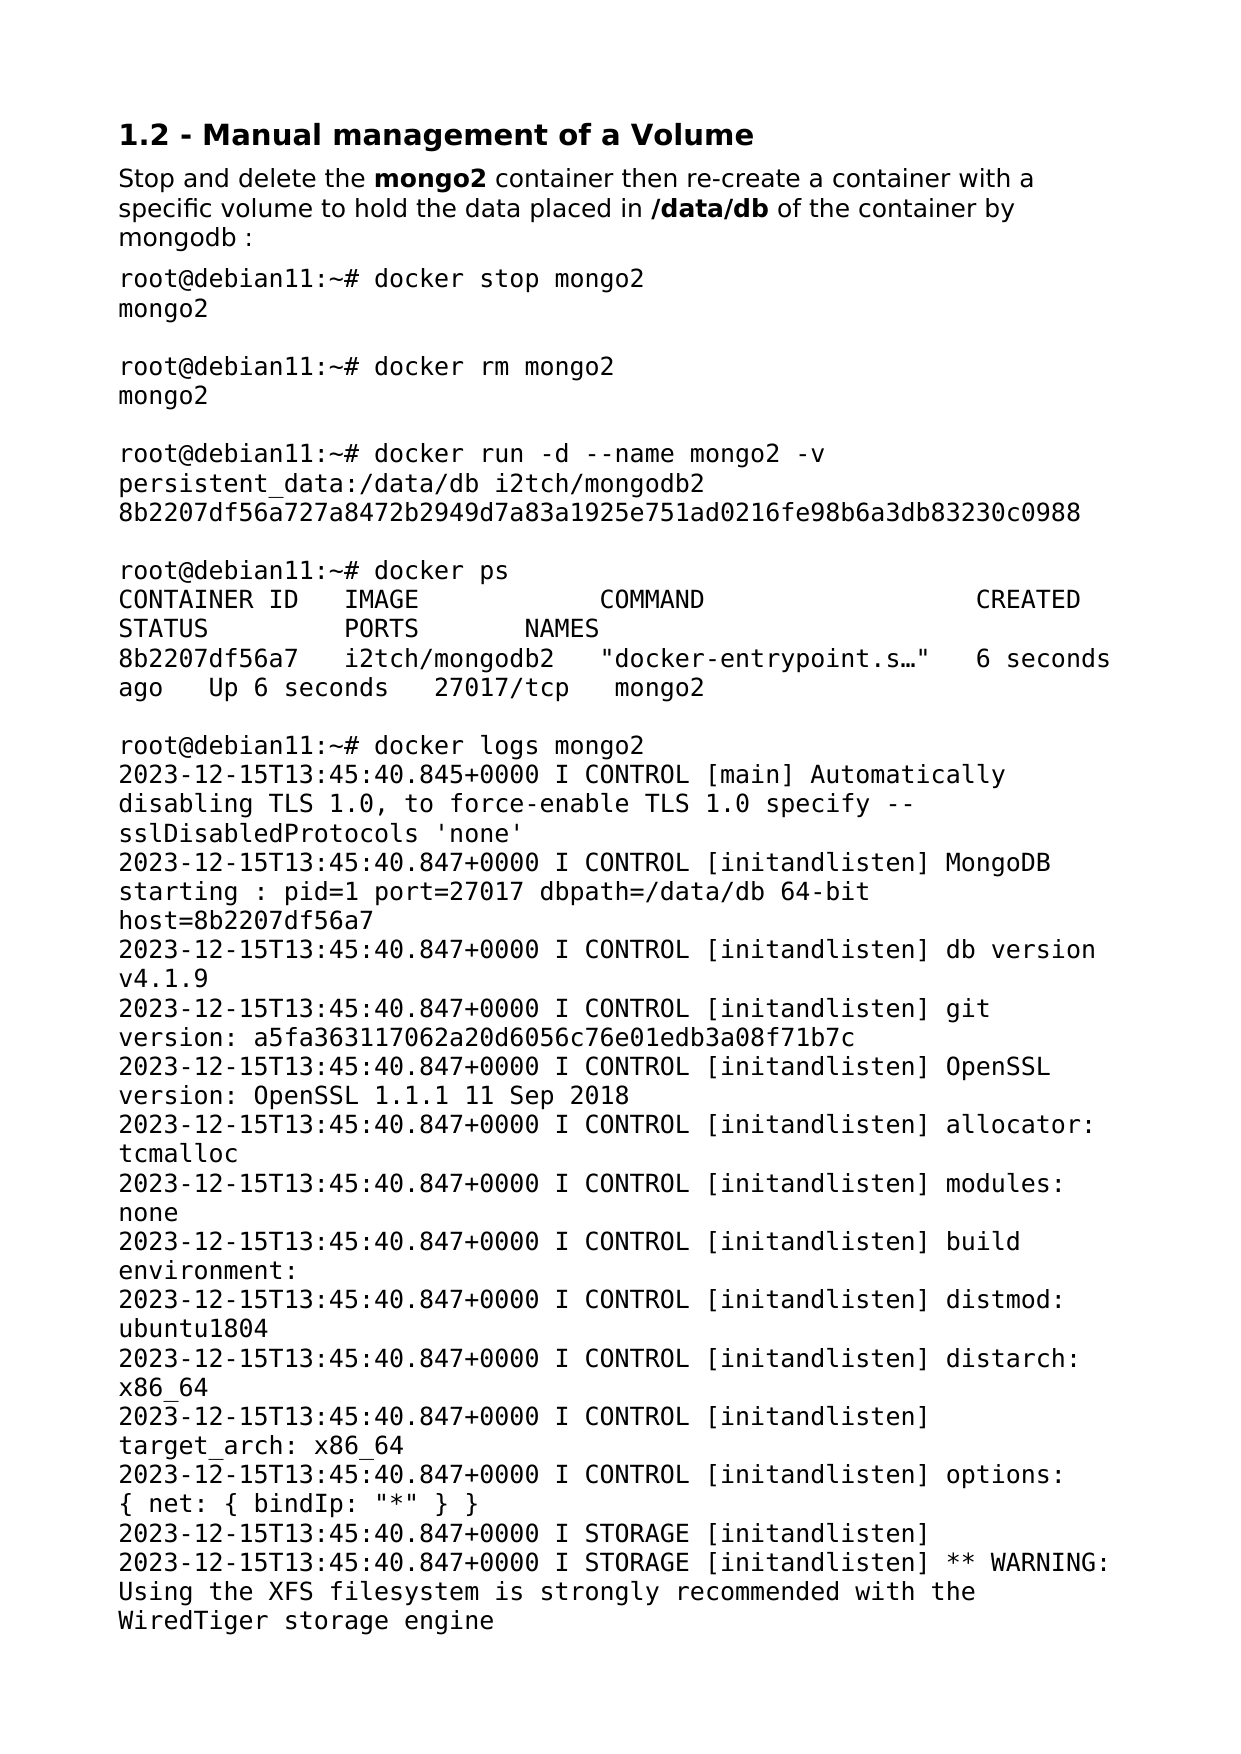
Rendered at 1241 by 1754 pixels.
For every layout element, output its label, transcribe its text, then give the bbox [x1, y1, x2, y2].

text Stop and delete the mongo2 container then re-create a container with a specific volume to hold the data placed in /data/db of the container by mongodb : [118, 164, 1122, 252]
text root@debian11:~# docker stop mongo2 mongo2 root@debian11:~# docker rm mongo2 mongo2 root@debian11:~# docker run -d --name mongo2 -v persistent_data:/data/db i2tch/mongodb2 8b2207df56a727a8472b2949d7a83a1925e751ad0216fe98b6a3db83230c0988 root@debian11:~# docker ps CONTAINER ID IMAGE COMMAND CREATED STATUS PORTS NAMES 8b2207df56a7 i2tch/mongodb2 "docker-entrypoint.s…" 6 seconds ago Up 6 seconds 27017/tcp mongo2 root@debian11:~# docker logs mongo2 2023-12-15T13:45:40.845+0000 I CONTROL [main] Automatically disabling TLS 1.0, to force-enable TLS 1.0 specify --sslDisabledProtocols 'none' 2023-12-15T13:45:40.847+0000 I CONTROL [initandlisten] MongoDB starting : pid=1 port=27017 dbpath=/data/db 64-bit host=8b2207df56a7 2023-12-15T13:45:40.847+0000 I CONTROL [initandlisten] db version v4.1.9 2023-12-15T13:45:40.847+0000 I CONTROL [initandlisten] git version: a5fa363117062a20d6056c76e01edb3a08f71b7c 2023-12-15T13:45:40.847+0000 I CONTROL [initandlisten] OpenSSL version: OpenSSL 1.1.1 11 Sep 2018 2023-12-15T13:45:40.847+0000 I CONTROL [initandlisten] allocator: tcmalloc 2023-12-15T13:45:40.847+0000 I CONTROL [initandlisten] modules: none 2023-12-15T13:45:40.847+0000 I CONTROL [initandlisten] build environment: 2023-12-15T13:45:40.847+0000 I CONTROL [initandlisten] distmod: ubuntu1804 2023-12-15T13:45:40.847+0000 I CONTROL [initandlisten] distarch: x86_64 2023-12-15T13:45:40.847+0000 I CONTROL [initandlisten] target_arch: x86_64 2023-12-15T13:45:40.847+0000 I CONTROL [initandlisten] options: { net: { bindIp: "*" } } 2023-12-15T13:45:40.847+0000 I STORAGE [initandlisten] 2023-12-15T13:45:40.847+0000 I STORAGE [initandlisten] ** WARNING: Using the XFS filesystem is strongly recommended with the WiredTiger storage engine [118, 264, 1122, 1635]
subtitle 1.2 - Manual management of a Volume [118, 118, 1122, 152]
